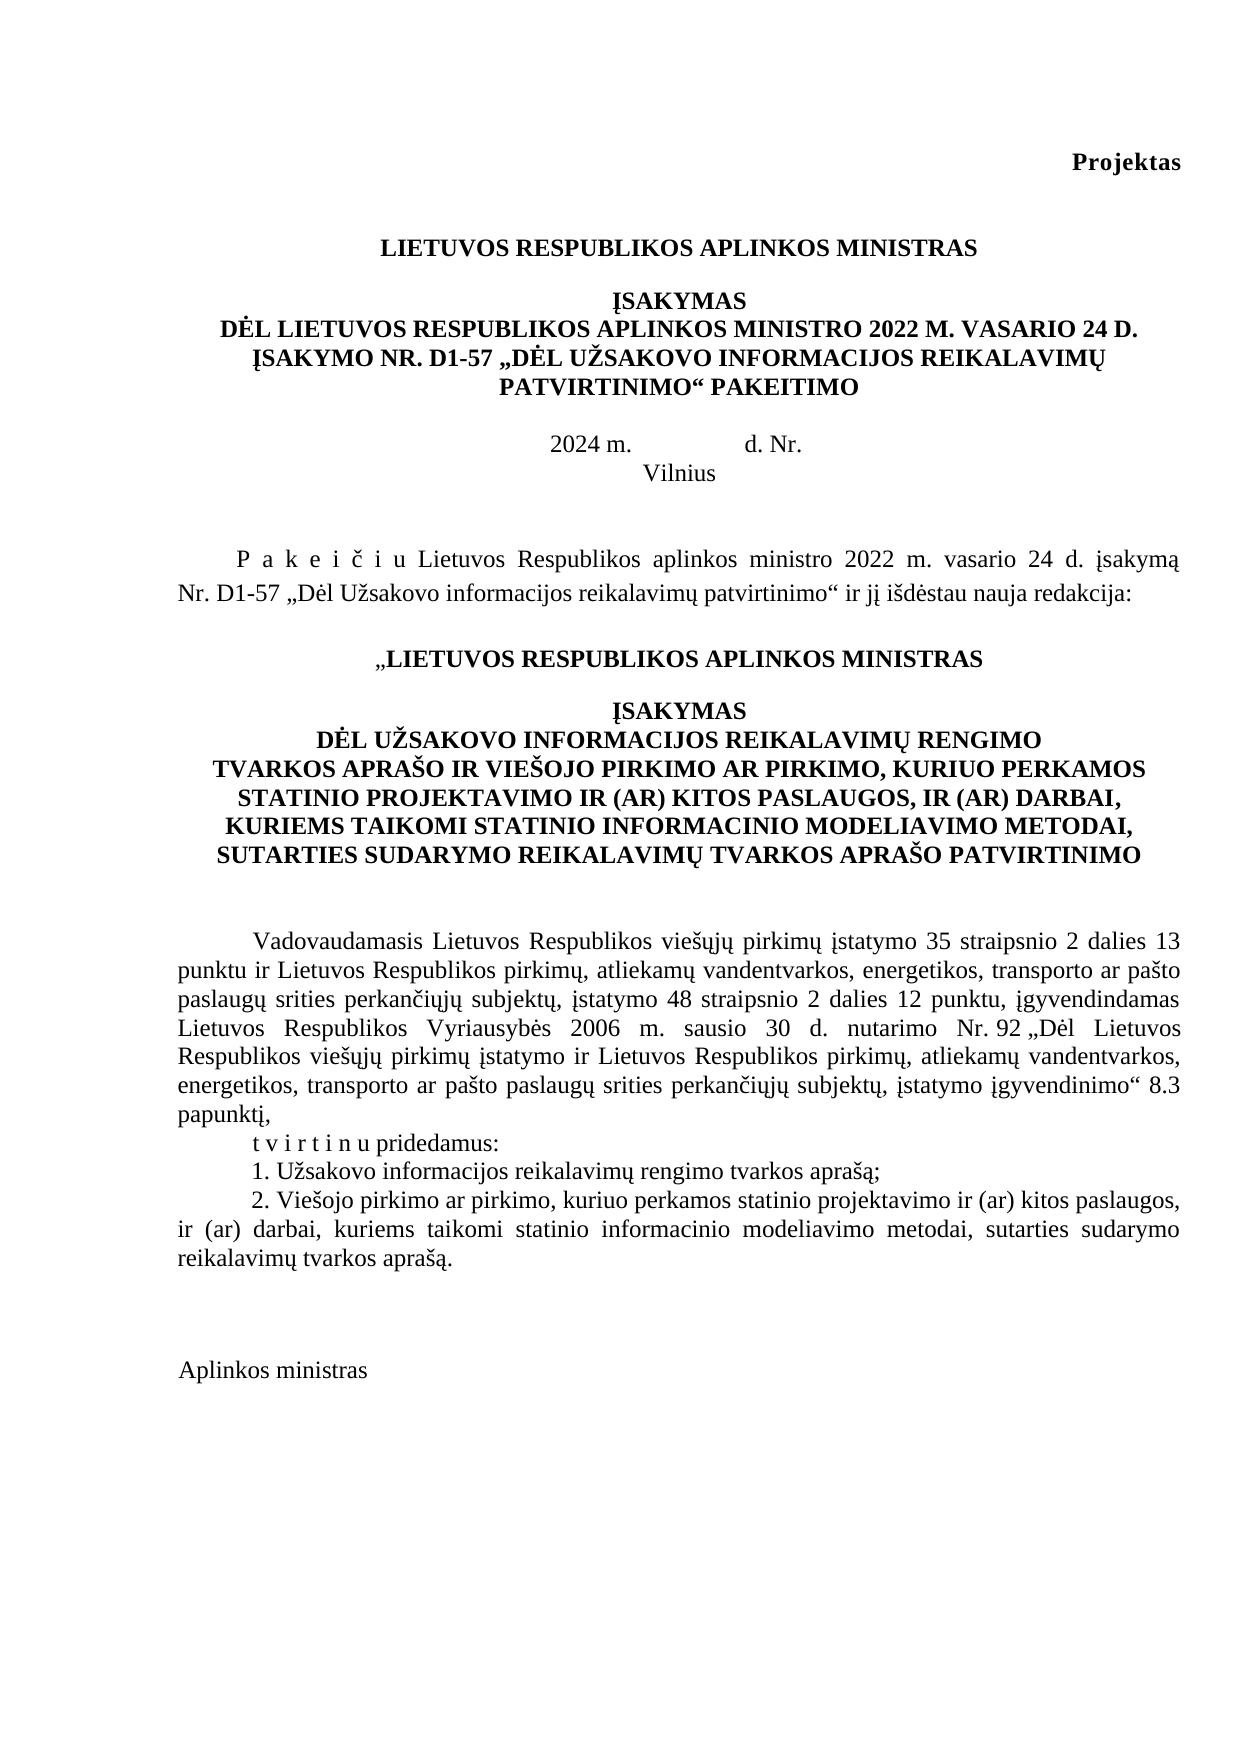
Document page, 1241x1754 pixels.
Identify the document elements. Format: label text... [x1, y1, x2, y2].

text DĖL UŽSAKOVO INFORMACIJOS REIKALAVIMŲ RENGIMO [177, 725, 1181, 754]
text Aplinkos ministras [178, 1355, 1178, 1384]
text ĮSAKYMAS [177, 696, 1181, 725]
text TVARKOS APRAŠO IR VIEŠOJO PIRKIMO AR PIRKIMO, KURIUO PERKAMOS STATINIO PROJEKTAVIMO IR (AR) KITOS PASLAUGOS, IR (AR) DARBAI, KURIEMS TAIKOMI STATINIO INFORMACINIO MODELIAVIMO METODAI, SUTARTIES SUDARYMO REIKALAVIMŲ TVARKOS APRAŠO PATVIRTINIMO [177, 754, 1181, 869]
text Vilnius [177, 458, 1181, 487]
text DĖL LIETUVOS RESPUBLIKOS APLINKOS MINISTRO 2022 M. VASARIO 24 D. ĮSAKYMO NR. D1-57 „DĖL UŽSAKOVO INFORMACIJOS REIKALAVIMŲ PATVIRTINIMO“ PAKEITIMO [177, 314, 1181, 401]
text ĮSAKYMAS [177, 286, 1181, 314]
text LIETUVOS RESPUBLIKOS APLINKOS MINISTRAS [177, 233, 1181, 262]
text „LIETUVOS RESPUBLIKOS APLINKOS MINISTRAS [177, 644, 1181, 672]
text 1. Užsakovo informacijos reikalavimų rengimo tvarkos aprašą; [177, 1156, 1181, 1185]
text P a k e i č i u Lietuvos Respublikos aplinkos ministro 2022 m. vasario 24 d. įsakymą Nr. D1-57 „Dėl Užsakovo informacijos reikalavimų patvirtinimo“ ir jį išdėstau nauja redakcija: [177, 544, 1181, 606]
text Vadovaudamasis Lietuvos Respublikos viešųjų pirkimų įstatymo 35 straipsnio 2 dalies 13 punktu ir Lietuvos Respublikos pirkimų, atliekamų vandentvarkos, energetikos, transporto ar pašto paslaugų srities perkančiųjų subjektų, įstatymo 48 straipsnio 2 dalies 12 punktu, įgyvendindamas Lietuvos Respublikos Vyriausybės 2006 m. sausio 30 d. nutarimo Nr. 92 „Dėl Lietuvos Respublikos viešųjų pirkimų įstatymo ir Lietuvos Respublikos pirkimų, atliekamų vandentvarkos, energetikos, transporto ar pašto paslaugų srities perkančiųjų subjektų, įstatymo įgyvendinimo“ 8.3 papunktį, [177, 926, 1181, 1128]
text 2. Viešojo pirkimo ar pirkimo, kuriuo perkamos statinio projektavimo ir (ar) kitos paslaugos, ir (ar) darbai, kuriems taikomi statinio informacinio modeliavimo metodai, sutarties sudarymo reikalavimų tvarkos aprašą. [177, 1185, 1181, 1271]
text 2024 m. d. Nr. [177, 429, 1181, 458]
text t v i r t i n u pridedamus: [177, 1128, 1181, 1156]
text Projektas [177, 147, 1181, 176]
